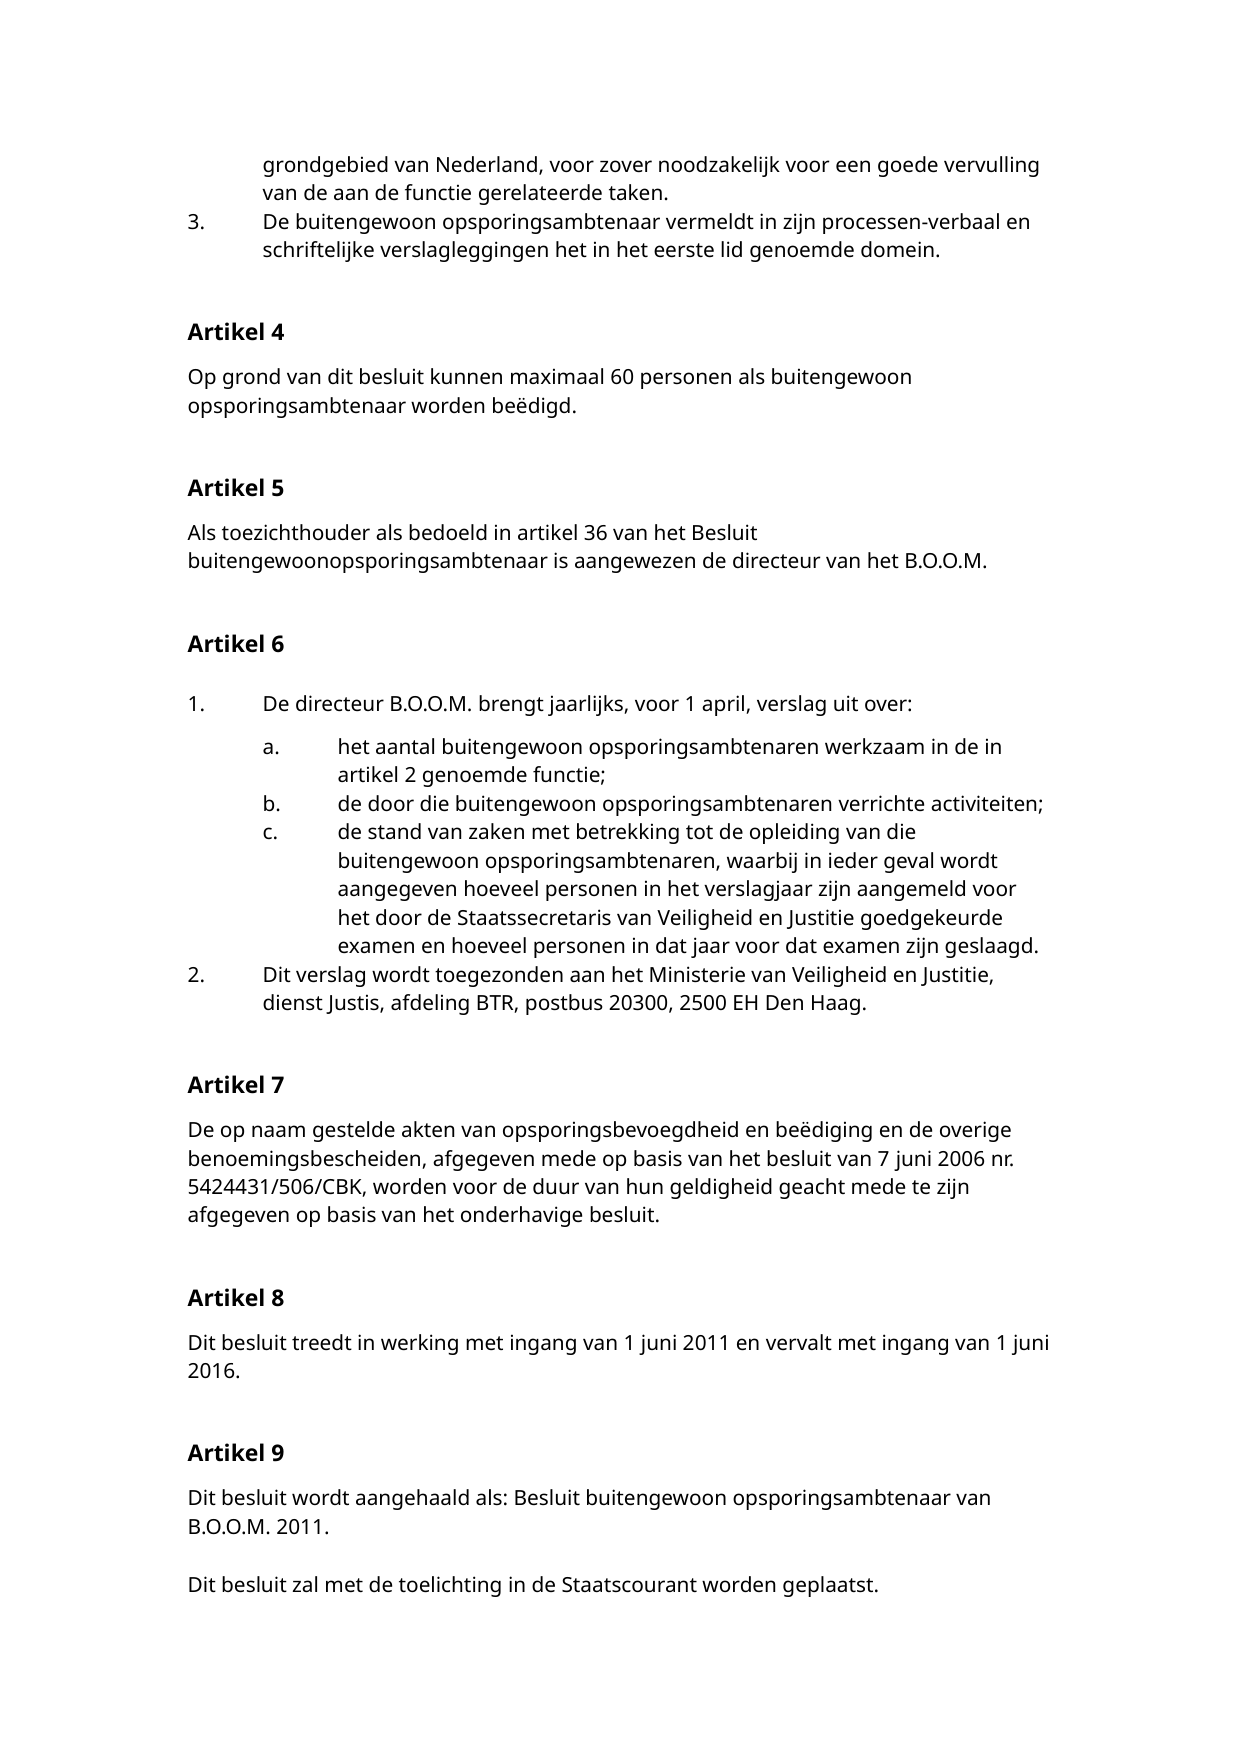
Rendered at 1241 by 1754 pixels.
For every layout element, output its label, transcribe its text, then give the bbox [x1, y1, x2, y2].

list grondgebied van Nederland, voor zover noodzakelijk voor een goede vervulling van de aan de functie gerelateerde taken. [187, 150, 1053, 207]
subtitle Artikel 4 [187, 316, 1053, 347]
text De op naam gestelde akten van opsporingsbevoegdheid en beëdiging en de overige benoemingsbescheiden, afgegeven mede op basis van het besluit van 7 juni 2006 nr. 5424431/506/CBK, worden voor de duur van hun geldigheid geacht mede te zijn afgegeven op basis van het onderhavige besluit. [187, 1115, 1053, 1229]
list het aantal buitengewoon opsporingsambtenaren werkzaam in de in artikel 2 genoemde functie; [262, 732, 1053, 789]
text Als toezichthouder als bedoeld in artikel 36 van het Besluit buitengewoonopsporingsambtenaar is aangewezen de directeur van het B.O.O.M. [187, 518, 1053, 575]
text Dit besluit treedt in werking met ingang van 1 juni 2011 en vervalt met ingang van 1 juni 2016. [187, 1328, 1053, 1385]
subtitle Artikel 6 [187, 627, 1053, 659]
list de stand van zaken met betrekking tot de opleiding van die buitengewoon opsporingsambtenaren, waarbij in ieder geval wordt aangegeven hoeveel personen in het verslagjaar zijn aangemeld voor het door de Staatssecretaris van Veiligheid en Justitie goedgekeurde examen en hoeveel personen in dat jaar voor dat examen zijn geslaagd. [262, 817, 1053, 960]
list de door die buitengewoon opsporingsambtenaren verrichte activiteiten; [262, 789, 1053, 817]
subtitle Artikel 7 [187, 1069, 1053, 1100]
subtitle Artikel 5 [187, 472, 1053, 503]
list De directeur B.O.O.M. brengt jaarlijks, voor 1 april, verslag uit over: [187, 689, 1053, 717]
list De buitengewoon opsporingsambtenaar vermeldt in zijn processen-verbaal en schriftelijke verslagleggingen het in het eerste lid genoemde domein. [187, 207, 1053, 264]
subtitle Artikel 8 [187, 1282, 1053, 1313]
text Dit besluit zal met de toelichting in de Staatscourant worden geplaatst. [187, 1570, 1053, 1599]
text Op grond van dit besluit kunnen maximaal 60 personen als buitengewoon opsporingsambtenaar worden beëdigd. [187, 362, 1053, 419]
subtitle Artikel 9 [187, 1437, 1053, 1468]
text Dit besluit wordt aangehaald als: Besluit buitengewoon opsporingsambtenaar van B.O.O.M. 2011. [187, 1483, 1053, 1540]
list Dit verslag wordt toegezonden aan het Ministerie van Veiligheid en Justitie, dienst Justis, afdeling BTR, postbus 20300, 2500 EH Den Haag. [187, 960, 1053, 1017]
